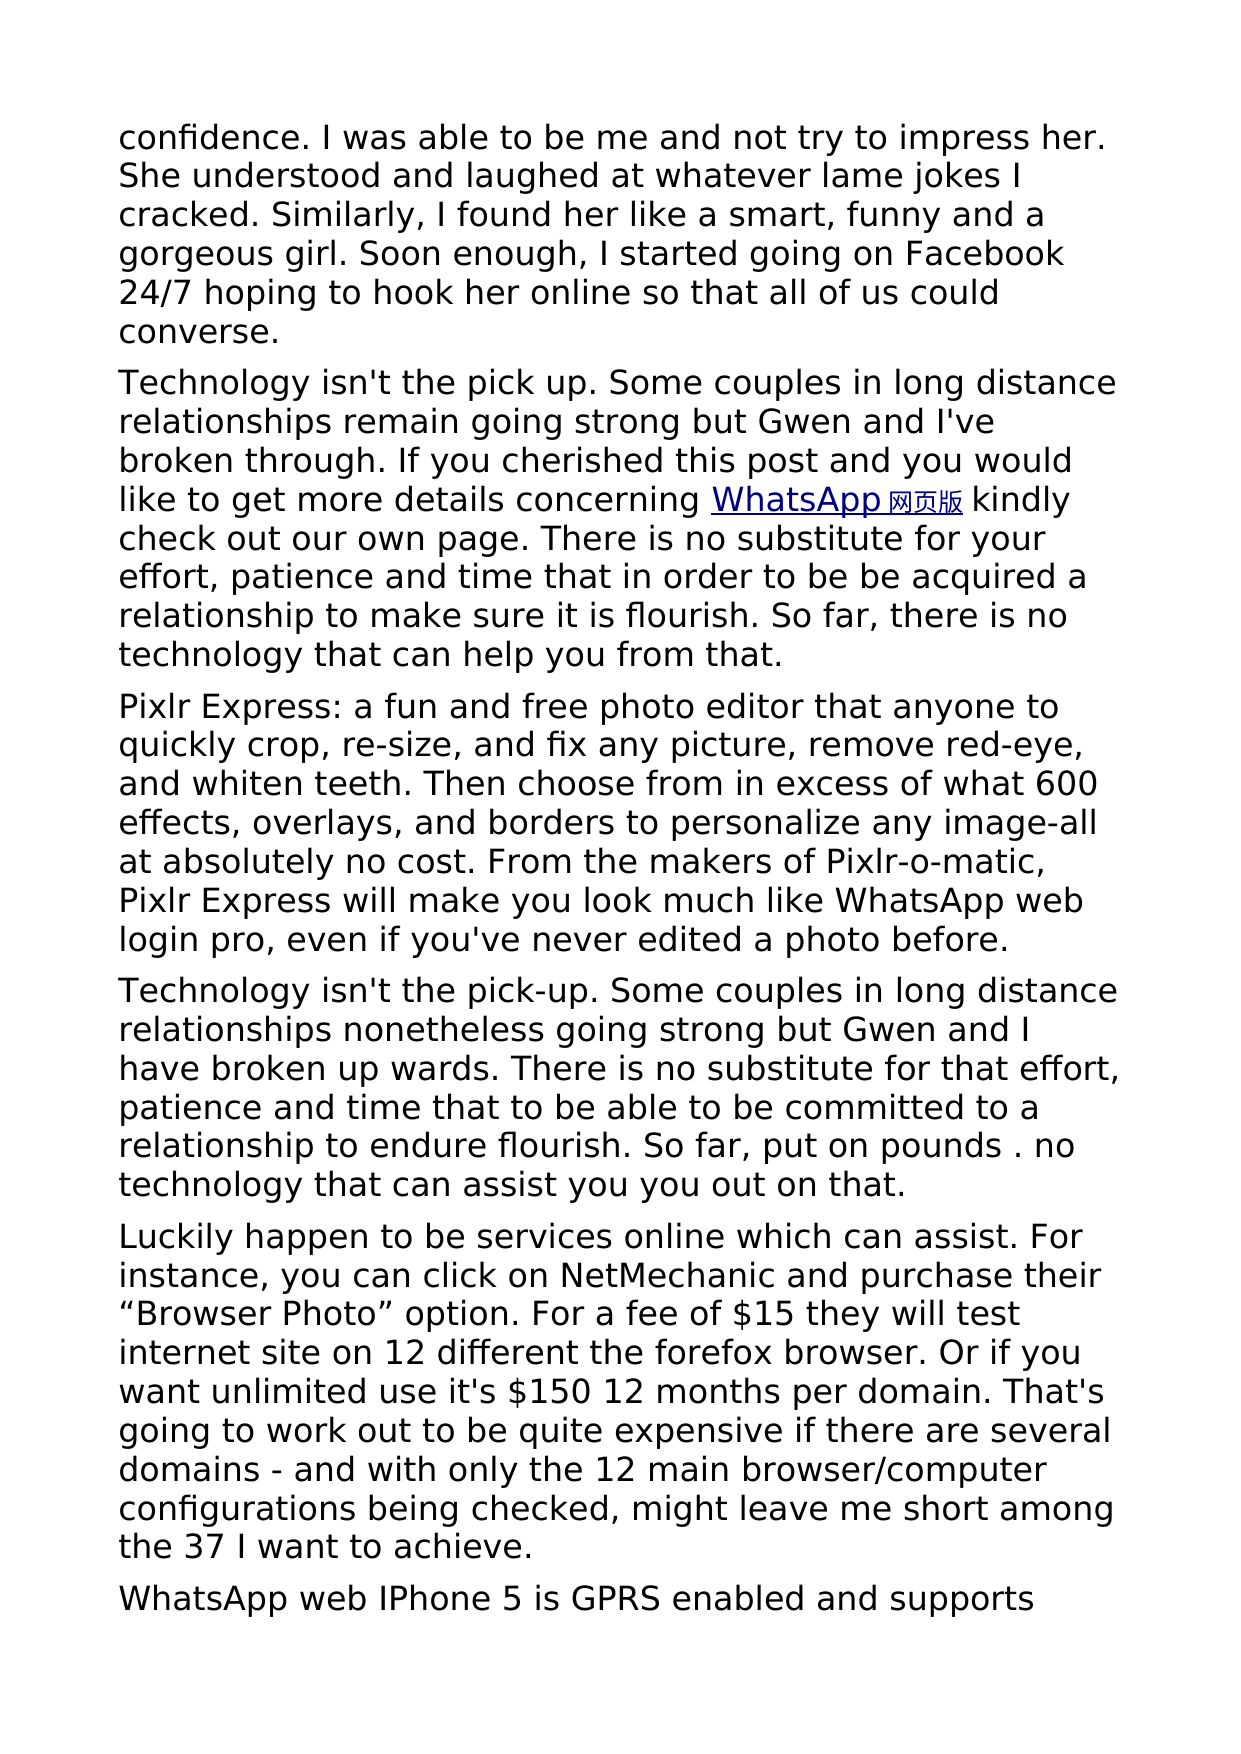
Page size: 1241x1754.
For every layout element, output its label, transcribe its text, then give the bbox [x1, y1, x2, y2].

text Technology isn't the pick-up. Some couples in long distance relationships nonetheless going strong but Gwen and I have broken up wards. There is no substitute for that effort, patience and time that to be able to be committed to a relationship to endure flourish. So far, put on pounds . no technology that can assist you you out on that. [118, 972, 1122, 1205]
text Luckily happen to be services online which can assist. For instance, you can click on NetMechanic and purchase their “Browser Photo” option. For a fee of $15 they will test internet site on 12 different the forefox browser. Or if you want unlimited use it's $150 12 months per domain. That's going to work out to be quite expensive if there are several domains - and with only the 12 main browser/computer configurations being checked, might leave me short among the 37 I want to achieve. [118, 1217, 1122, 1567]
text Pixlr Express: a fun and free photo editor that anyone to quickly crop, re-size, and fix any picture, remove red-eye, and whiten teeth. Then choose from in excess of what 600 effects, overlays, and borders to personalize any image-all at absolutely no cost. From the makers of Pixlr-o-matic, Pixlr Express will make you look much like WhatsApp web login pro, even if you've never edited a photo before. [118, 687, 1122, 959]
text confidence. I was able to be me and not try to impress her. She understood and laughed at whatever lame jokes I cracked. Similarly, I found her like a smart, funny and a gorgeous girl. Soon enough, I started going on Facebook 24/7 hoping to hook her online so that all of us could converse. [118, 118, 1122, 351]
text WhatsApp web IPhone 5 is GPRS enabled and supports [118, 1579, 1122, 1618]
text Technology isn't the pick up. Some couples in long distance relationships remain going strong but Gwen and I've broken through. If you cherished this post and you would like to get more details concerning WhatsApp网页版 kindly check out our own page. There is no substitute for your effort, patience and time that in order to be be acquired a relationship to make sure it is flourish. So far, there is no technology that can help you from that. [118, 364, 1122, 674]
